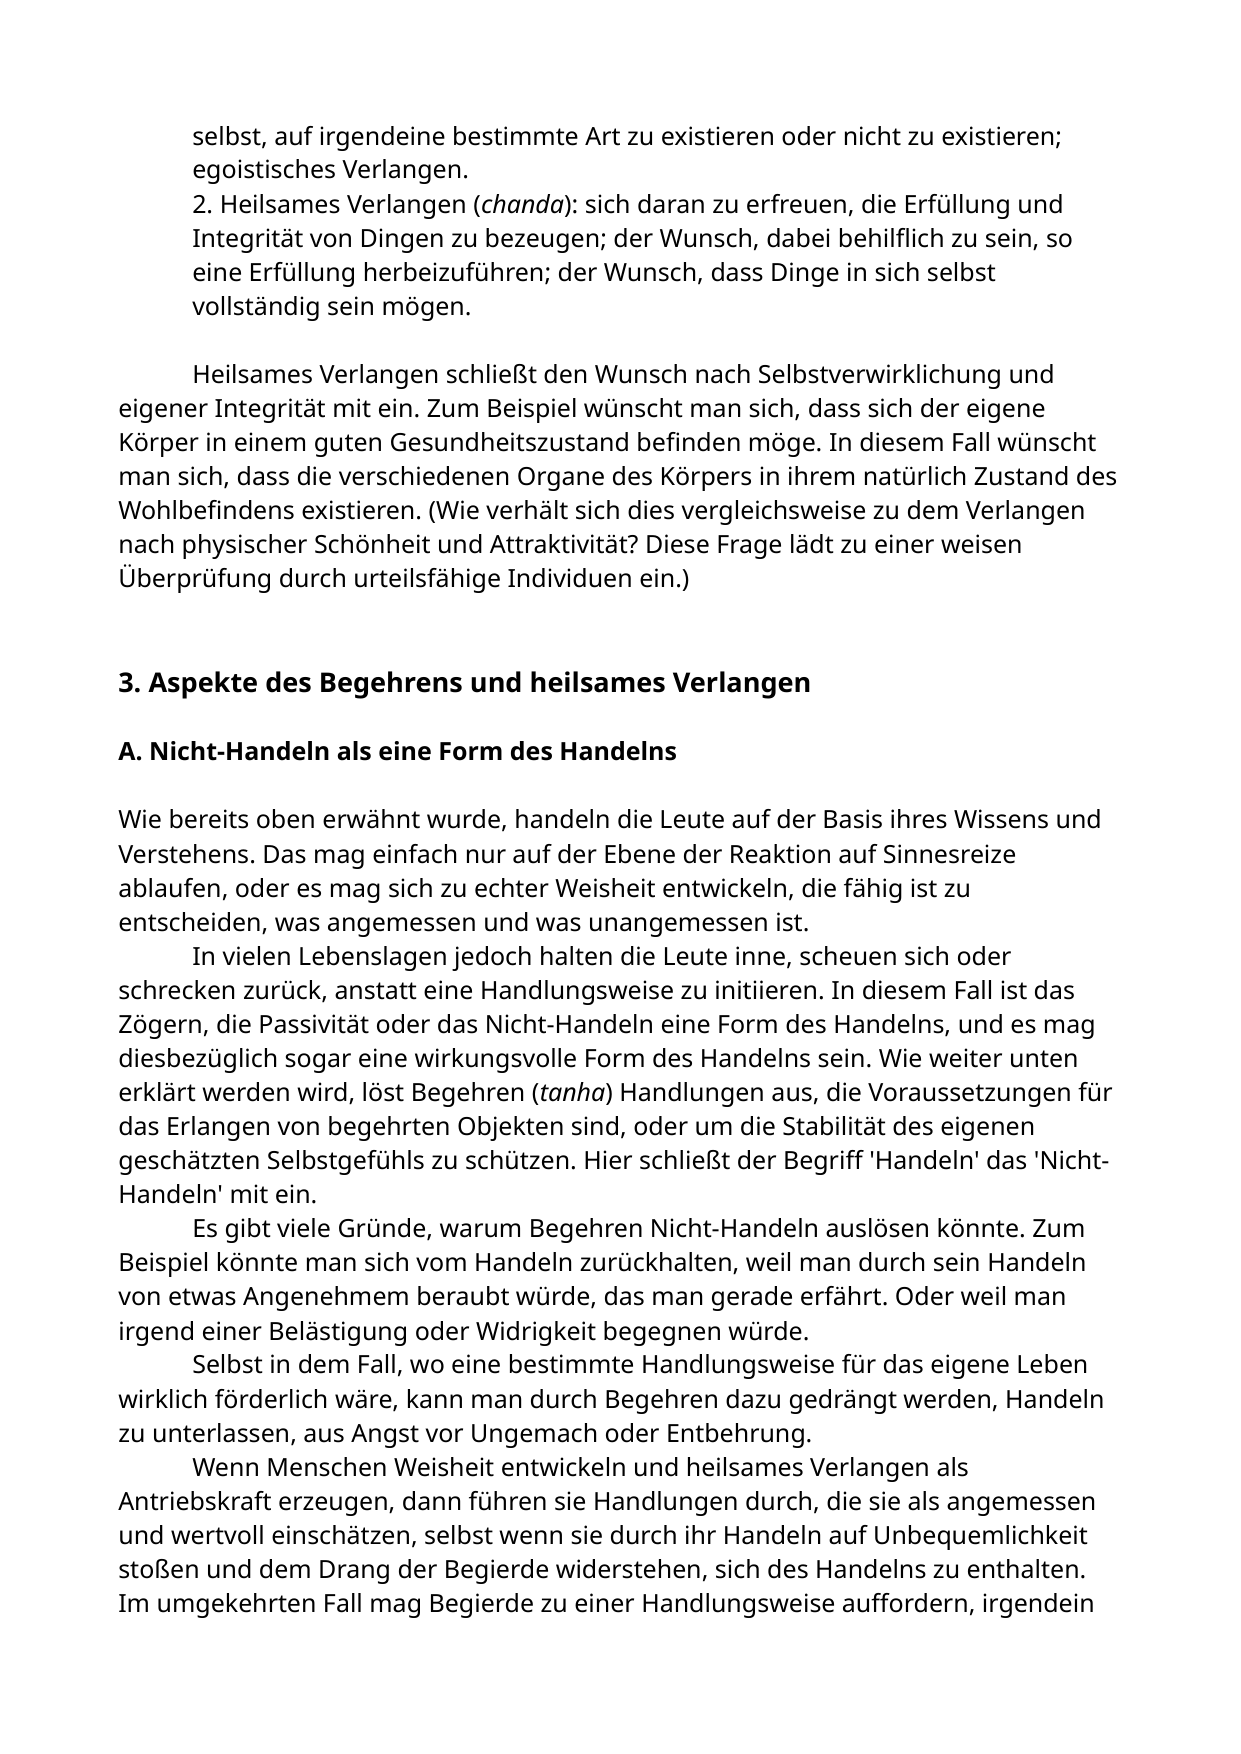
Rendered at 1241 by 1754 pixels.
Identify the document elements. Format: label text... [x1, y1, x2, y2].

text Heilsames Verlangen schließt den Wunsch nach Selbstverwirklichung und eigener Integrität mit ein. Zum Beispiel wünscht man sich, dass sich der eigene Körper in einem guten Gesundheitszustand befinden möge. In diesem Fall wünscht man sich, dass die verschiedenen Organe des Körpers in ihrem natürlich Zustand des Wohlbefindens existieren. (Wie verhält sich dies vergleichsweise zu dem Verlangen nach physischer Schönheit und Attraktivität? Diese Frage lädt zu einer weisen Überprüfung durch urteilsfähige Individuen ein.) [118, 357, 1122, 595]
text Selbst in dem Fall, wo eine bestimmte Handlungsweise für das eigene Leben wirklich förderlich wäre, kann man durch Begehren dazu gedrängt werden, Handeln zu unterlassen, aus Angst vor Ungemach oder Entbehrung. [118, 1347, 1122, 1449]
text Wie bereits oben erwähnt wurde, handeln die Leute auf der Basis ihres Wissens und Verstehens. Das mag einfach nur auf der Ebene der Reaktion auf Sinnesreize ablaufen, oder es mag sich zu echter Weisheit entwickeln, die fähig ist zu entscheiden, was angemessen und was unangemessen ist. [118, 802, 1122, 938]
text In vielen Lebenslagen jedoch halten die Leute inne, scheuen sich oder schrecken zurück, anstatt eine Handlungsweise zu initiieren. In diesem Fall ist das Zögern, die Passivität oder das Nicht-Handeln eine Form des Handelns, und es mag diesbezüglich sogar eine wirkungsvolle Form des Handelns sein. Wie weiter unten erklärt werden wird, löst Begehren (tanha) Handlungen aus, die Voraussetzungen für das Erlangen von begehrten Objekten sind, oder um die Stabilität des eigenen geschätzten Selbstgefühls zu schützen. Hier schließt der Begriff 'Handeln' das 'Nicht-Handeln' mit ein. [118, 938, 1122, 1211]
text 3. Aspekte des Begehrens und heilsames Verlangen [118, 663, 1122, 700]
text Es gibt viele Gründe, warum Begehren Nicht-Handeln auslösen könnte. Zum Beispiel könnte man sich vom Handeln zurückhalten, weil man durch sein Handeln von etwas Angenehmem beraubt würde, das man gerade erfährt. Oder weil man irgend einer Belästigung oder Widrigkeit begegnen würde. [118, 1211, 1122, 1347]
text 2. Heilsames Verlangen (chanda): sich daran zu erfreuen, die Erfüllung und Integrität von Dingen zu bezeugen; der Wunsch, dabei behilflich zu sein, so eine Erfüllung herbeizuführen; der Wunsch, dass Dinge in sich selbst vollständig sein mögen. [118, 186, 1122, 322]
text Wenn Menschen Weisheit entwickeln und heilsames Verlangen als Antriebskraft erzeugen, dann führen sie Handlungen durch, die sie als angemessen und wertvoll einschätzen, selbst wenn sie durch ihr Handeln auf Unbequemlichkeit stoßen und dem Drang der Begierde widerstehen, sich des Handelns zu enthalten. Im umgekehrten Fall mag Begierde zu einer Handlungsweise auffordern, irgendein [118, 1449, 1122, 1620]
text selbst, auf irgendeine bestimmte Art zu existieren oder nicht zu existieren; egoistisches Verlangen. [118, 118, 1122, 186]
text A. Nicht-Handeln als eine Form des Handelns [118, 734, 1122, 768]
